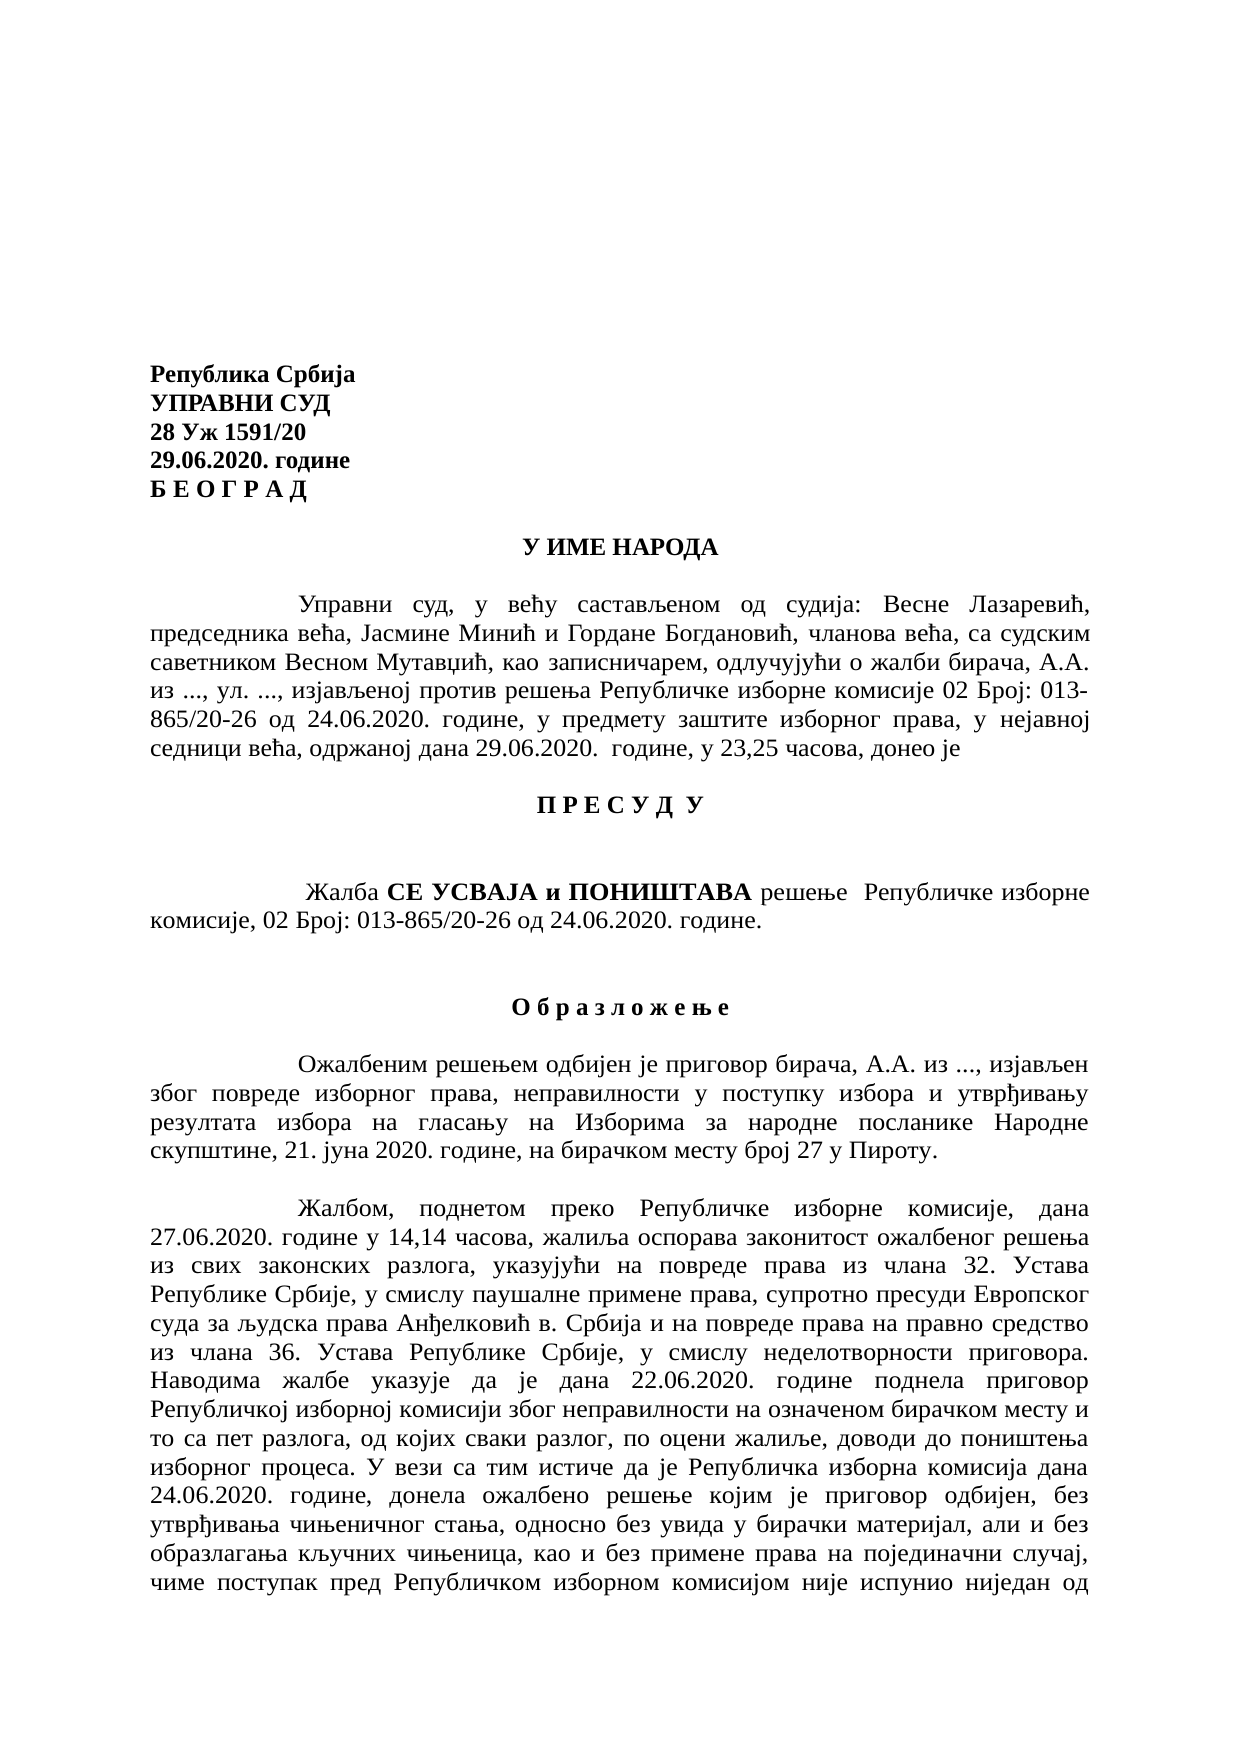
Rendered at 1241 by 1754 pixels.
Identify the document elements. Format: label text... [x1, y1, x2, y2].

text Управни суд, у већу састављеном од судија: Весне Лазаревић, председника већа, Јасмине Минић и Гордане Богдановић, чланова већа, са судским саветником Весном Мутавџић, као записничарем, одлучујући о жалби бирача, A.A. из ..., ул. ..., изјављеној против решења Републичке изборне комисије 02 Број: 013-865/20-26 од 24.06.2020. године, у предмету заштите изборног права, у нејавној седници већа, одржаној дана 29.06.2020. године, у 23,25 часова, донео је [150, 589, 1090, 762]
text Б Е О Г Р А Д [150, 474, 1090, 503]
text Ожалбеним решењем одбијен је приговор бирача, A.A. из ..., изјављен због повреде изборног права, неправилности у поступку избора и утврђивању резултата избора на гласању на Изборима за народне посланике Народне скупштине, 21. јуна 2020. године, на бирачком месту број 27 у Пироту. [150, 1049, 1090, 1164]
text 29.06.2020. године [150, 445, 1090, 474]
text П Р Е С У Д У [150, 790, 1090, 819]
text Жалба СЕ УСВАЈА и ПОНИШТАВА решење Републичке изборне комисије, 02 Број: 013-865/20-26 од 24.06.2020. године. [150, 877, 1090, 934]
text Жалбом, поднетом преко Републичке изборне комисије, дана 27.06.2020. године у 14,14 часова, жалиља оспорава законитост ожалбеног решења из свих законских разлога, указујући на повреде права из члана 32. Устава Републике Србије, у смислу паушалне примене права, супротно пресуди Европског суда за људска права Анђелковић в. Србија и на повреде права на правно средство из члана 36. Устава Републике Србије, у смислу неделотворности приговора. Наводима жалбе указује да је дана 22.06.2020. године поднела приговор Републичкој изборној комисији због неправилности на означеном бирачком месту и то са пет разлога, од којих сваки разлог, по оцени жалиље, доводи до поништења изборног процеса. У вези са тим истиче да је Републичка изборна комисија дана 24.06.2020. године, донела ожалбено решење којим је приговор одбијен, без утврђивања чињеничног стања, односно без увида у бирачки материјал, али и без образлагања кључних чињеница, као и без примене права на појединачни случај, чиме поступак пред Републичком изборном комисијом није испунио ниједан од [150, 1193, 1090, 1595]
text О б р а з л о ж е њ е [150, 992, 1090, 1020]
text Република Србија [150, 148, 1090, 388]
text 28 Уж 1591/20 [150, 417, 1090, 445]
text У ИМЕ НАРОДА [150, 532, 1090, 560]
text УПРАВНИ СУД [150, 388, 1090, 417]
